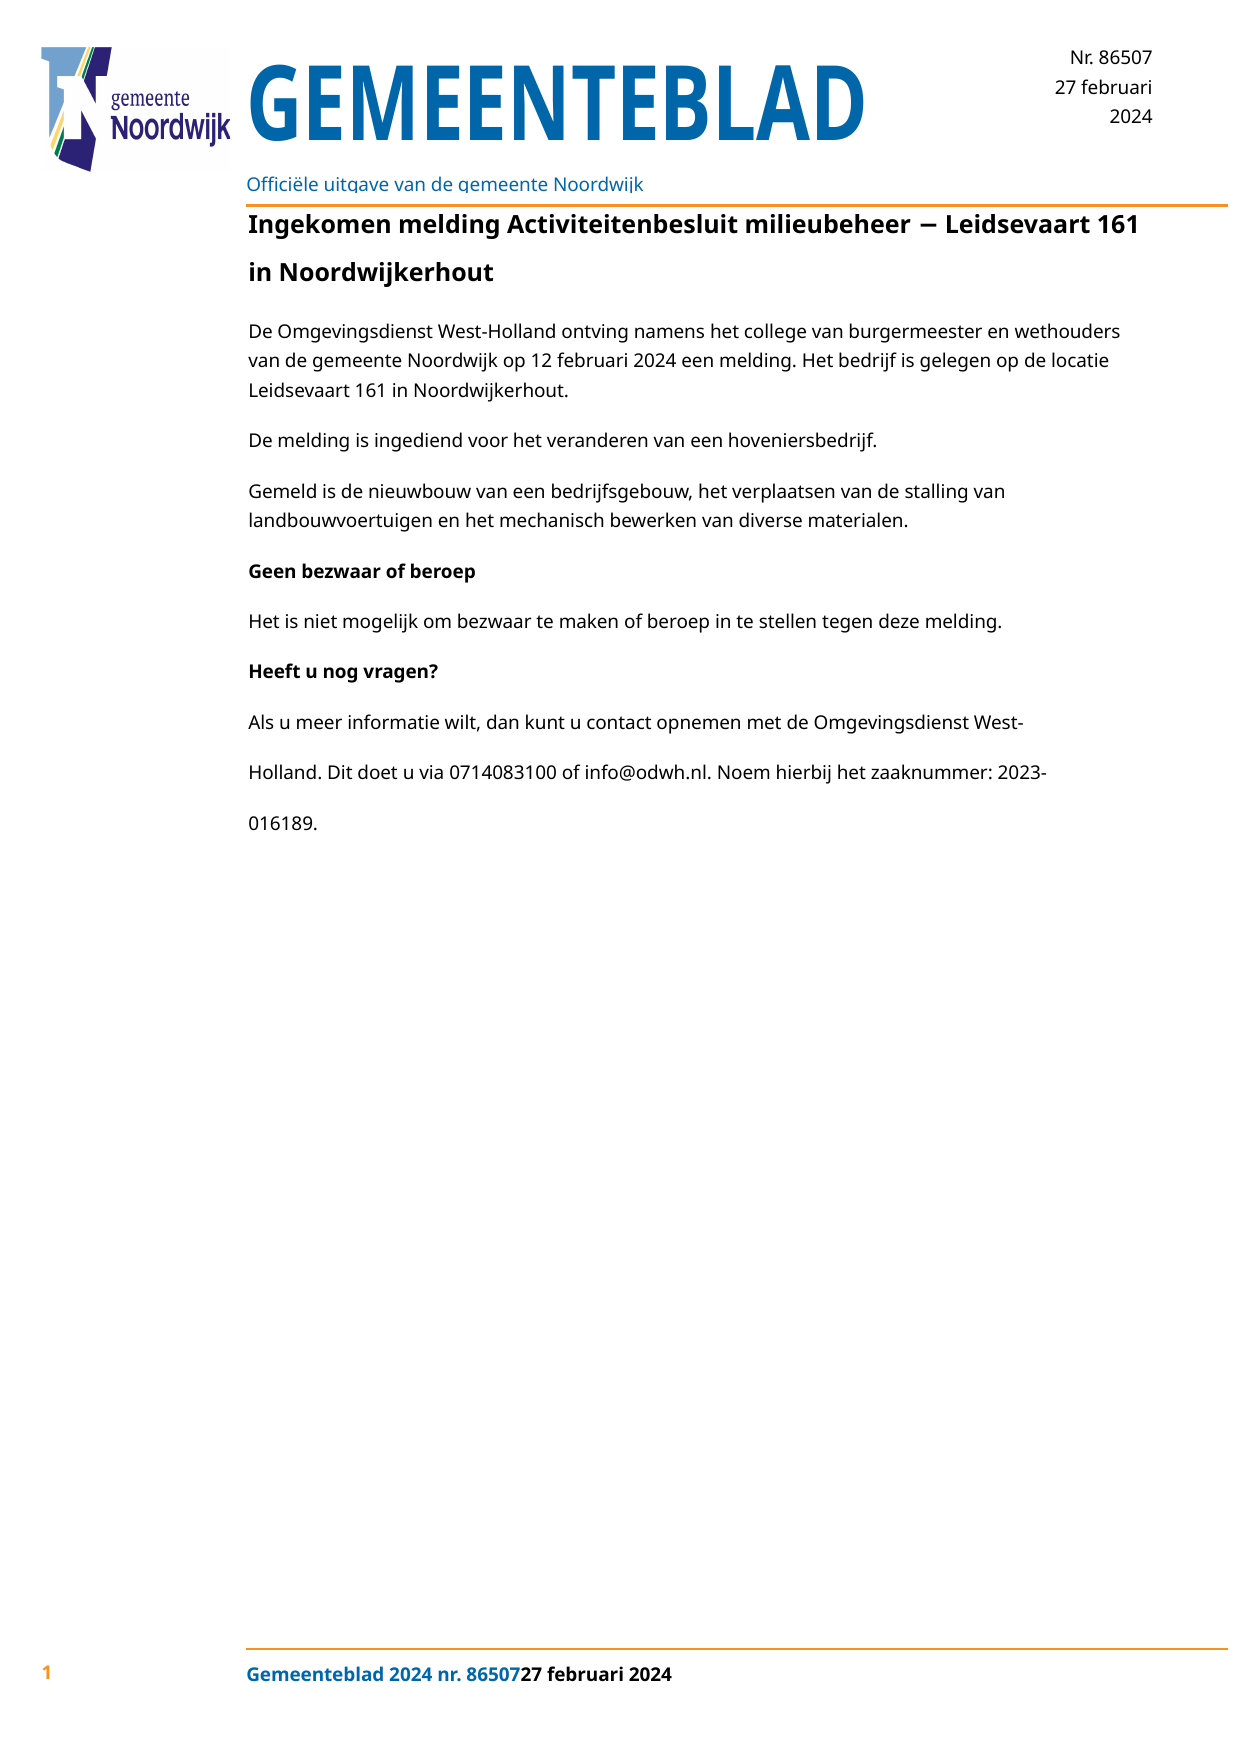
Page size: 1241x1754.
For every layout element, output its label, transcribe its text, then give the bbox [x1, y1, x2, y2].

text Heeft u nog vragen? [248, 659, 1152, 684]
picture [41, 47, 231, 172]
text De Omgevingsdienst West-Holland ontving namens het college van burgermeester en wethouders van de gemeente Noordwijk op 12 februari 2024 een melding. Het bedrijf is gelegen op de locatie Leidsevaart 161 in Noordwijkerhout. [248, 318, 1152, 403]
text 016189. [248, 810, 1152, 836]
text Gemeld is de nieuwbouw van een bedrijfsgebouw, het verplaatsen van de stalling van landbouwvoertuigen en het mechanisch bewerken van diverse materialen. [248, 478, 1152, 533]
text Het is niet mogelijk om bezwaar te maken of beroep in te stellen tegen deze melding. [248, 608, 1152, 634]
text De melding is ingediend voor het veranderen van een hoveniersbedrijf. [248, 427, 1152, 453]
text Holland. Dit doet u via 0714083100 of info@odwh.nl. Noem hierbij het zaaknummer: 2023- [248, 759, 1152, 785]
text Ingekomen melding Activiteitenbesluit milieubeheer − Leidsevaart 161 in Noordwijkerhout [248, 207, 1152, 288]
text Als u meer informatie wilt, dan kunt u contact opnemen met de Omgevingsdienst West- [248, 709, 1152, 735]
text Geen bezwaar of beroep [248, 558, 1152, 584]
